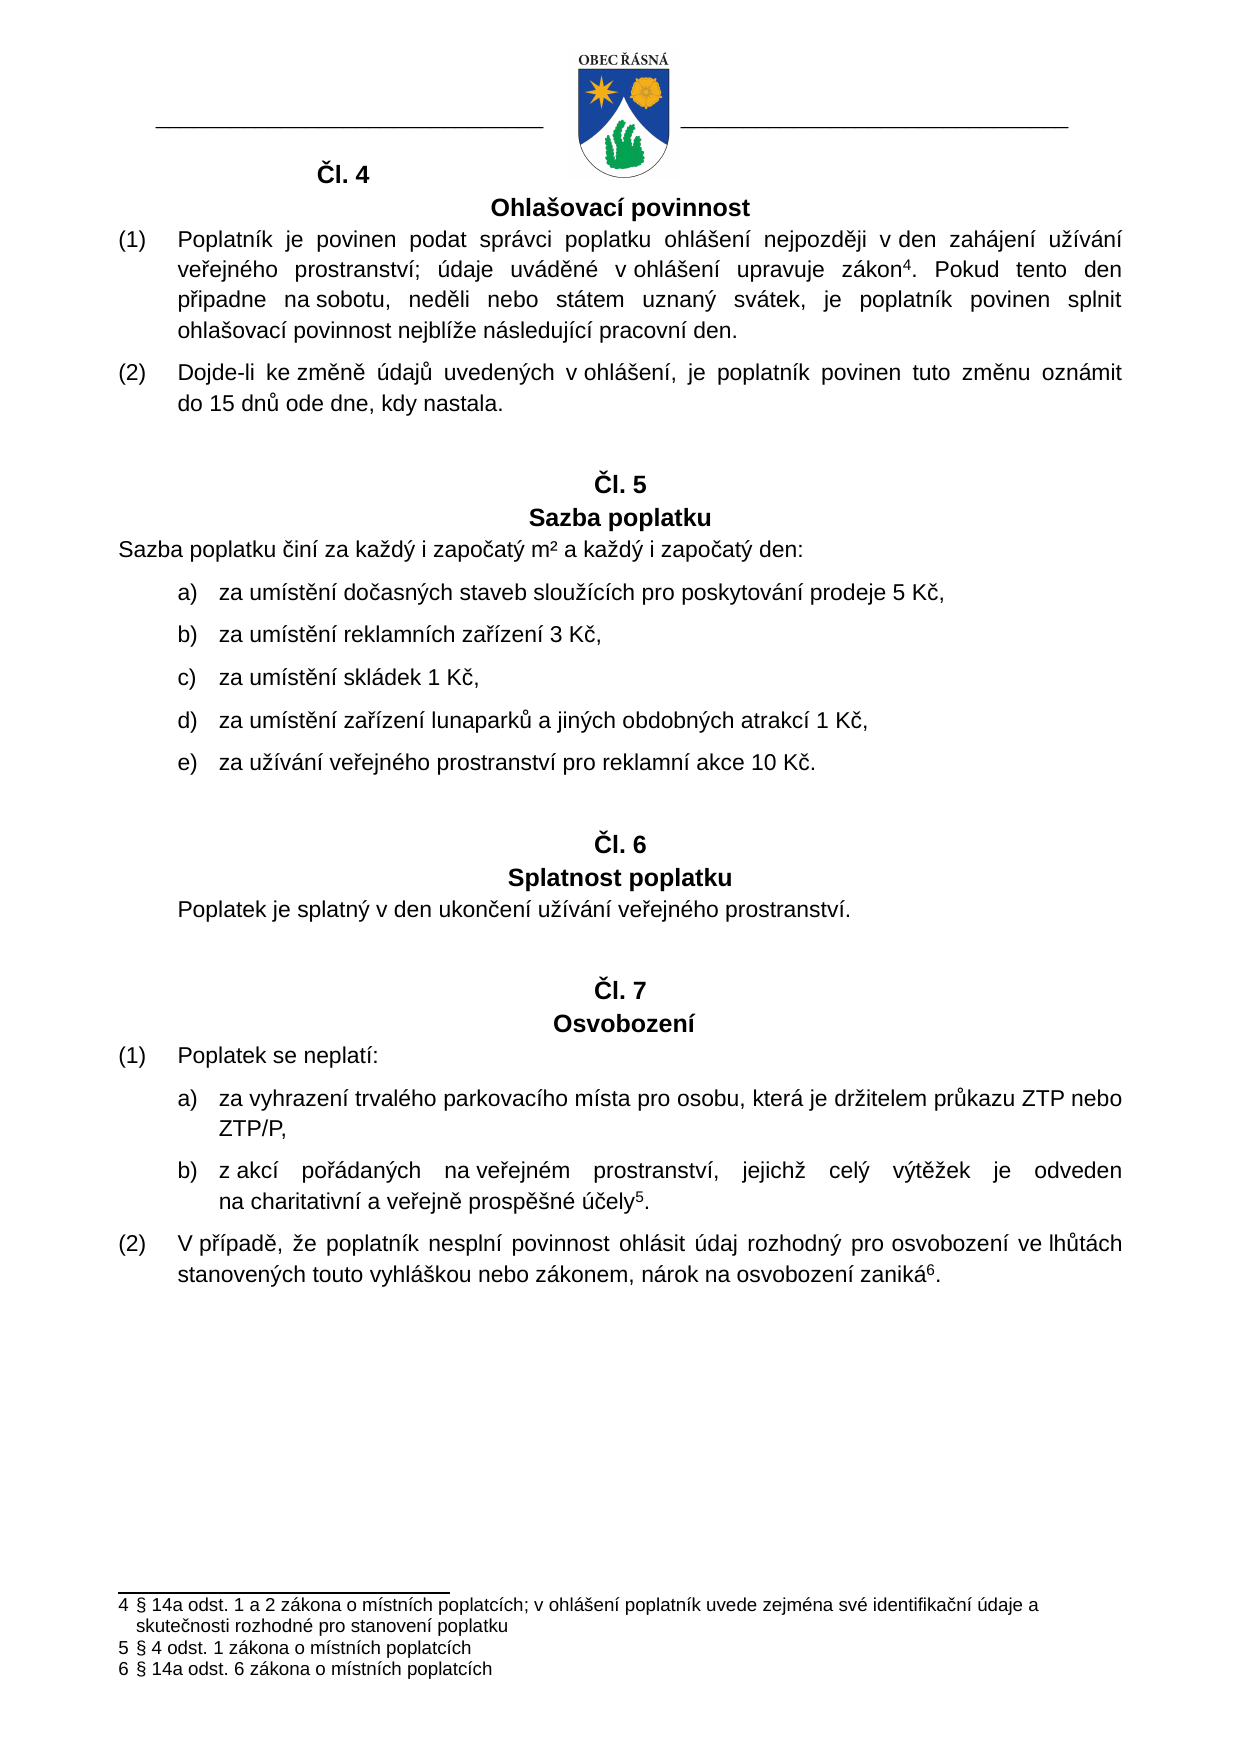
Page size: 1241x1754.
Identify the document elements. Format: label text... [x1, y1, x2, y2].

subtitle Čl. 7 Osvobození [118, 976, 1122, 1038]
list Poplatník je povinen podat správci poplatku ohlášení nejpozději v den zahájení užívání veřejného prostranství; údaje uváděné v ohlášení upravuje zákon. Pokud tento den připadne na sobotu, neděli nebo státem uznaný svátek, je poplatník povinen splnit ohlašovací povinnost nejblíže následující pracovní den. [118, 226, 1122, 343]
list za umístění zařízení lunaparků a jiných obdobných atrakcí 1 Kč, [177, 707, 1122, 733]
list za vyhrazení trvalého parkovacího místa pro osobu, která je držitelem průkazu ZTP nebo ZTP/P, [177, 1084, 1122, 1141]
list za umístění skládek 1 Kč, [177, 664, 1122, 690]
list § 14a odst. 1 a 2 zákona o místních poplatcích; v ohlášení poplatník uvede zejména své identifikační údaje a skutečnosti rozhodné pro stanovení poplatku [118, 1593, 1122, 1637]
subtitle Čl. 5 Sazba poplatku [118, 470, 1122, 532]
subtitle Čl. 4 Ohlašovací povinnost [118, 160, 1122, 222]
list za umístění dočasných staveb sloužících pro poskytování prodeje 5 Kč, [177, 578, 1122, 605]
list § 14a odst. 6 zákona o místních poplatcích [118, 1658, 1122, 1680]
list Poplatek se neplatí: [118, 1042, 1122, 1068]
list § 4 odst. 1 zákona o místních poplatcích [118, 1637, 1122, 1658]
list za užívání veřejného prostranství pro reklamní akce 10 Kč. [177, 749, 1122, 776]
text Sazba poplatku činí za každý i započatý m² a každý i započatý den: [118, 536, 1122, 562]
text Poplatek je splatný v den ukončení užívání veřejného prostranství. [118, 896, 1122, 922]
list z akcí pořádaných na veřejném prostranství, jejichž celý výtěžek je odveden na charitativní a veřejně prospěšné účely. [177, 1157, 1122, 1214]
subtitle Čl. 6 Splatnost poplatku [118, 829, 1122, 891]
list Dojde-li ke změně údajů uvedených v ohlášení, je poplatník povinen tuto změnu oznámit do 15 dnů ode dne, kdy nastala. [118, 359, 1122, 416]
list V případě, že poplatník nesplní povinnost ohlásit údaj rozhodný pro osvobození ve lhůtách stanovených touto vyhláškou nebo zákonem, nárok na osvobození zaniká. [118, 1230, 1122, 1287]
list za umístění reklamních zařízení 3 Kč, [177, 621, 1122, 648]
